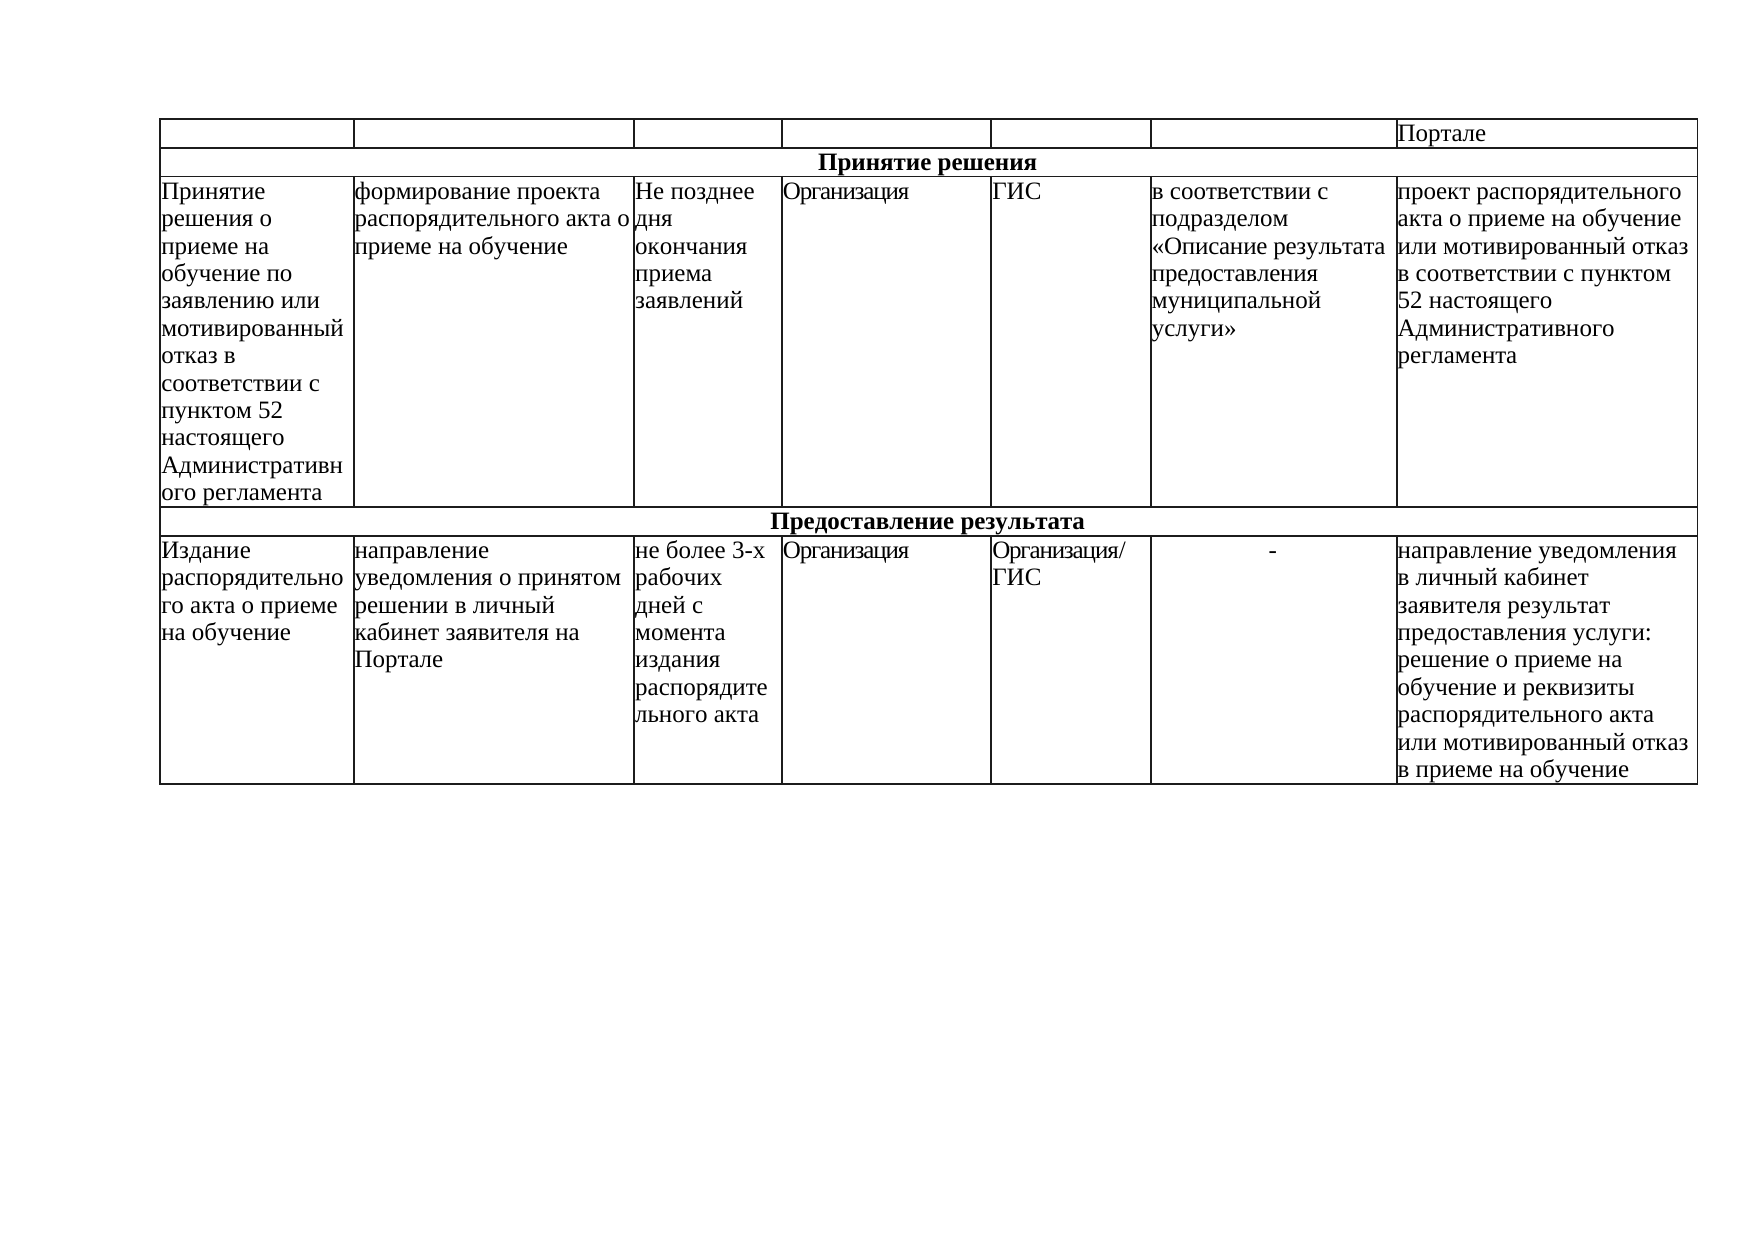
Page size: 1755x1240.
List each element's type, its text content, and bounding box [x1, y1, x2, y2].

table_cell Организация/ГИС [992, 537, 1150, 783]
table_cell проект распорядительного акта о приеме на обучение или мотивированный отказ в соответствии с пунктом 52 настоящего Административного регламента [1398, 177, 1697, 506]
table_cell Портале [1398, 120, 1697, 147]
table_cell [635, 120, 781, 147]
table_cell Не позднее дня окончания приема заявлений [635, 177, 781, 506]
table_cell Организация [783, 177, 990, 506]
table_cell - [1152, 537, 1396, 783]
table_cell Предоставление результата [161, 508, 1697, 535]
table_cell направление уведомления о принятом решении в личный кабинет заявителя на Портале [355, 537, 633, 783]
table_cell ГИС [992, 177, 1150, 506]
table_cell [992, 120, 1150, 147]
table_cell в соответствии с подразделом «Описание результата предоставления муниципальной услуги» [1152, 177, 1396, 506]
table_cell [161, 120, 353, 147]
table_cell Организация [783, 537, 990, 783]
table_cell направление уведомления в личный кабинет заявителя результат предоставления услуги: решение о приеме на обучение и реквизиты распорядительного акта или мотивированный отказ в приеме на обучение [1398, 537, 1697, 783]
table_cell формирование проекта распорядительного акта о приеме на обучение [355, 177, 633, 506]
table_cell Принятие решения о приеме на обучение по заявлению или мотивированный отказ в соответствии с пунктом 52 настоящего Административного регламента [161, 177, 353, 506]
table_cell не более 3-х рабочих дней с момента издания распорядительного акта [635, 537, 781, 783]
table_cell [783, 120, 990, 147]
table_cell Принятие решения [161, 149, 1697, 176]
table_cell [1152, 120, 1396, 147]
table_cell Издание распорядительного акта о приеме на обучение [161, 537, 353, 783]
table_cell [355, 120, 633, 147]
